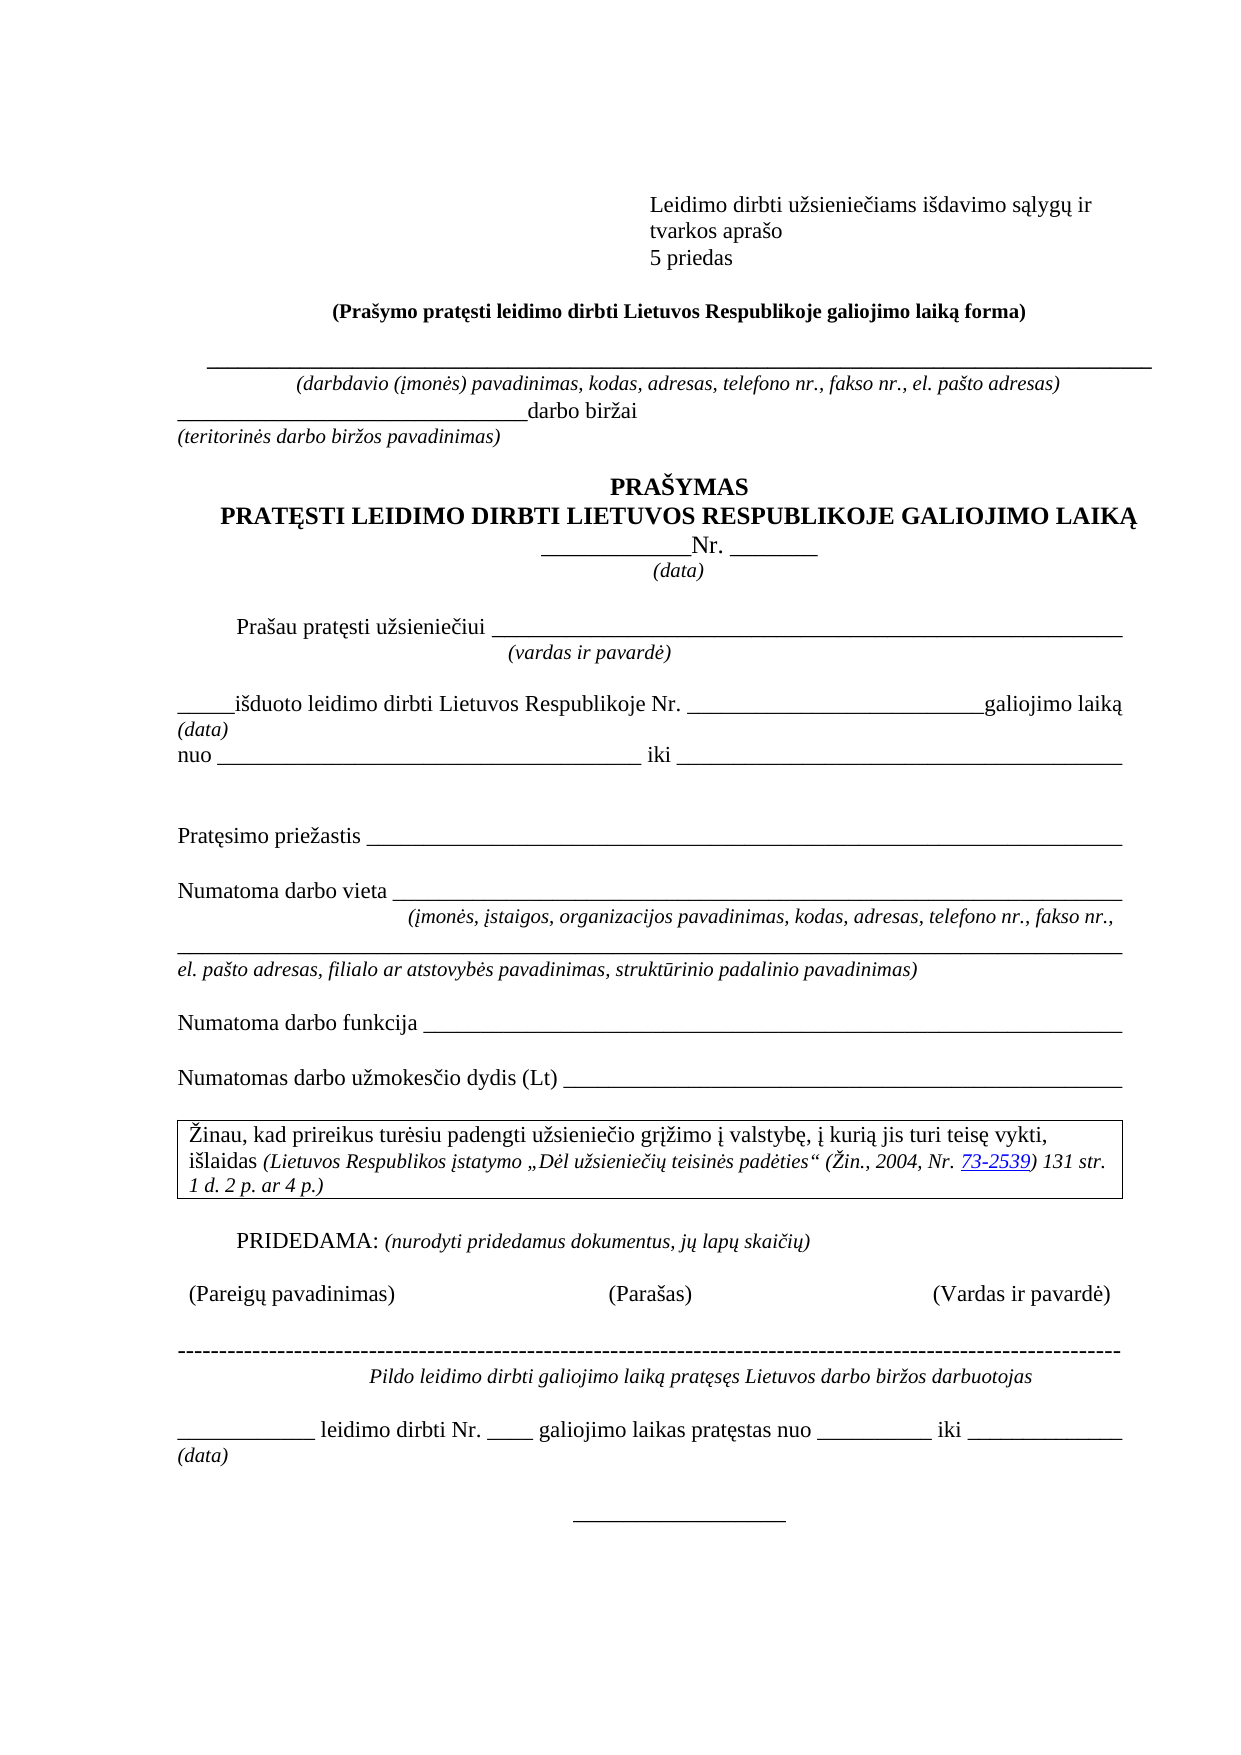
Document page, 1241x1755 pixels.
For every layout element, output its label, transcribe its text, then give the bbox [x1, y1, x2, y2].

text (darbdavio (įmonės) pavadinimas, kodas, adresas, telefono nr., fakso nr., el. pašto adresas) [177, 371, 1181, 395]
text Pratęsimo priežastis [177, 822, 1181, 849]
text ____________________________darbo biržai [177, 395, 1181, 424]
text PRATĘSTI LEIDIMO DIRBTI LIETUVOS RESPUBLIKOJE GALIOJIMO LAIKĄ [177, 501, 1181, 530]
text Leidimo dirbti užsieniečiams išdavimo sąlygų ir [649, 191, 1181, 218]
text PRAŠYMAS [177, 472, 1181, 501]
text (data) [177, 717, 1181, 741]
text Numatoma darbo funkcija [177, 1009, 1181, 1036]
table_header Žinau, kad prireikus turėsiu padengti užsieniečio grįžimo į valstybę, į kurią jis turi teisę vykti, išlaidas (Lietuvos Respublikos įstatymo „Dėl užsieniečių teisinės padėties“ (Žin., 2004, Nr. 73-2539) 131 str. 1 d. 2 p. ar 4 p.) [178, 1121, 1122, 1197]
text ____________Nr. _______ [177, 530, 1181, 558]
text --- [177, 1335, 1181, 1364]
table_header (Vardas ir pavardė) [808, 1280, 1122, 1306]
text (data) [177, 1443, 1181, 1467]
text tvarkos aprašo [649, 218, 1181, 244]
text (vardas ir pavardė) [502, 640, 1181, 664]
text (įmonės, įstaigos, organizacijos pavadinimas, kodas, adresas, telefono nr., fakso nr., [402, 904, 1181, 928]
text (data) [177, 558, 1181, 582]
text Numatomas darbo užmokesčio dydis (Lt) [177, 1064, 1181, 1091]
text 5 priedas [649, 244, 1181, 270]
text nuo _____________________________________ iki [177, 741, 1181, 767]
text _____išduoto leidimo dirbti Lietuvos Respublikoje Nr. galiojimo laiką [177, 690, 1181, 717]
table_header (Pareigų pavadinimas) [177, 1280, 493, 1306]
text el. pašto adresas, filialo ar atstovybės pavadinimas, struktūrinio padalinio pavadinimas) [177, 957, 1181, 981]
text PRIDEDAMA: (nurodyti pridedamus dokumentus, jų lapų skaičių) [177, 1227, 1181, 1253]
text (Prašymo pratęsti leidimo dirbti Lietuvos Respublikoje galiojimo laiką forma) [177, 299, 1181, 323]
table_header (Parašas) [493, 1280, 808, 1306]
text _ [177, 928, 1181, 957]
text _ [177, 347, 1181, 371]
text Prašau pratęsti užsieniečiui [177, 611, 1181, 640]
text _________________ [177, 1496, 1181, 1524]
text Pildo leidimo dirbti galiojimo laiką pratęsęs Lietuvos darbo biržos darbuotojas [177, 1364, 1181, 1388]
text Numatoma darbo vieta [177, 877, 1181, 904]
text (teritorinės darbo biržos pavadinimas) [177, 424, 1181, 448]
text ____________ leidimo dirbti Nr. ____ galiojimo laikas pratęstas nuo __________ iki [177, 1417, 1181, 1443]
